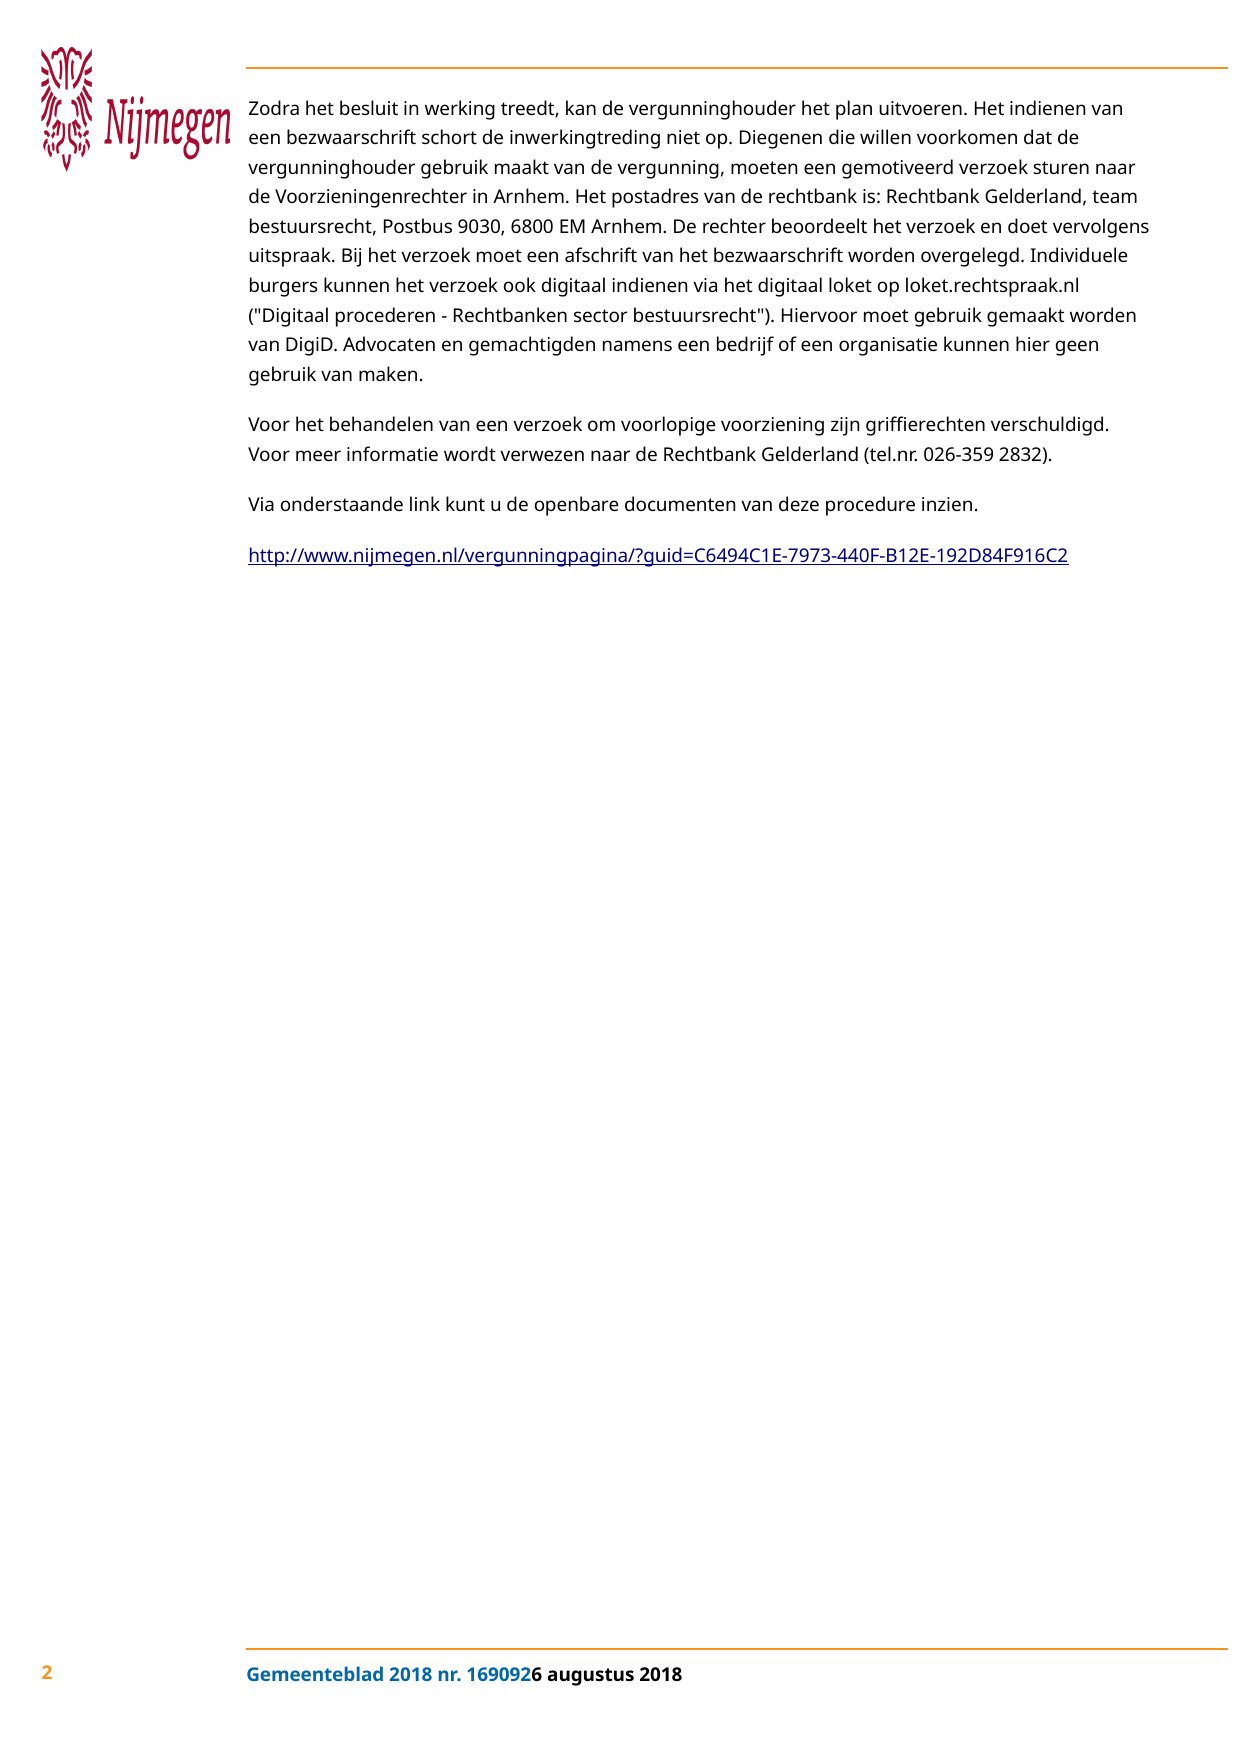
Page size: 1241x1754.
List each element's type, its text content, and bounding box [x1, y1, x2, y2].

text Voor het behandelen van een verzoek om voorlopige voorziening zijn griffierechten verschuldigd. Voor meer informatie wordt verwezen naar de Rechtbank Gelderland (tel.nr. 026-359 2832). [248, 411, 1152, 467]
text Via onderstaande link kunt u de openbare documenten van deze procedure inzien. [248, 491, 1152, 517]
text http://www.nijmegen.nl/vergunningpagina/?guid=C6494C1E-7973-440F-B12E-192D84F916C2 [248, 542, 1152, 568]
text Zodra het besluit in werking treedt, kan de vergunninghouder het plan uitvoeren. Het indienen van een bezwaarschrift schort de inwerkingtreding niet op. Diegenen die willen voorkomen dat de vergunninghouder gebruik maakt van de vergunning, moeten een gemotiveerd verzoek sturen naar de Voorzieningenrechter in Arnhem. Het postadres van de rechtbank is: Rechtbank Gelderland, team bestuursrecht, Postbus 9030, 6800 EM Arnhem. De rechter beoordeelt het verzoek en doet vervolgens uitspraak. Bij het verzoek moet een afschrift van het bezwaarschrift worden overgelegd. Individuele burgers kunnen het verzoek ook digitaal indienen via het digitaal loket op loket.rechtspraak.nl ("Digitaal procederen - Rechtbanken sector bestuursrecht"). Hiervoor moet gebruik gemaakt worden van DigiD. Advocaten en gemachtigden namens een bedrijf of een organisatie kunnen hier geen gebruik van maken. [248, 95, 1152, 387]
picture [41, 47, 231, 172]
